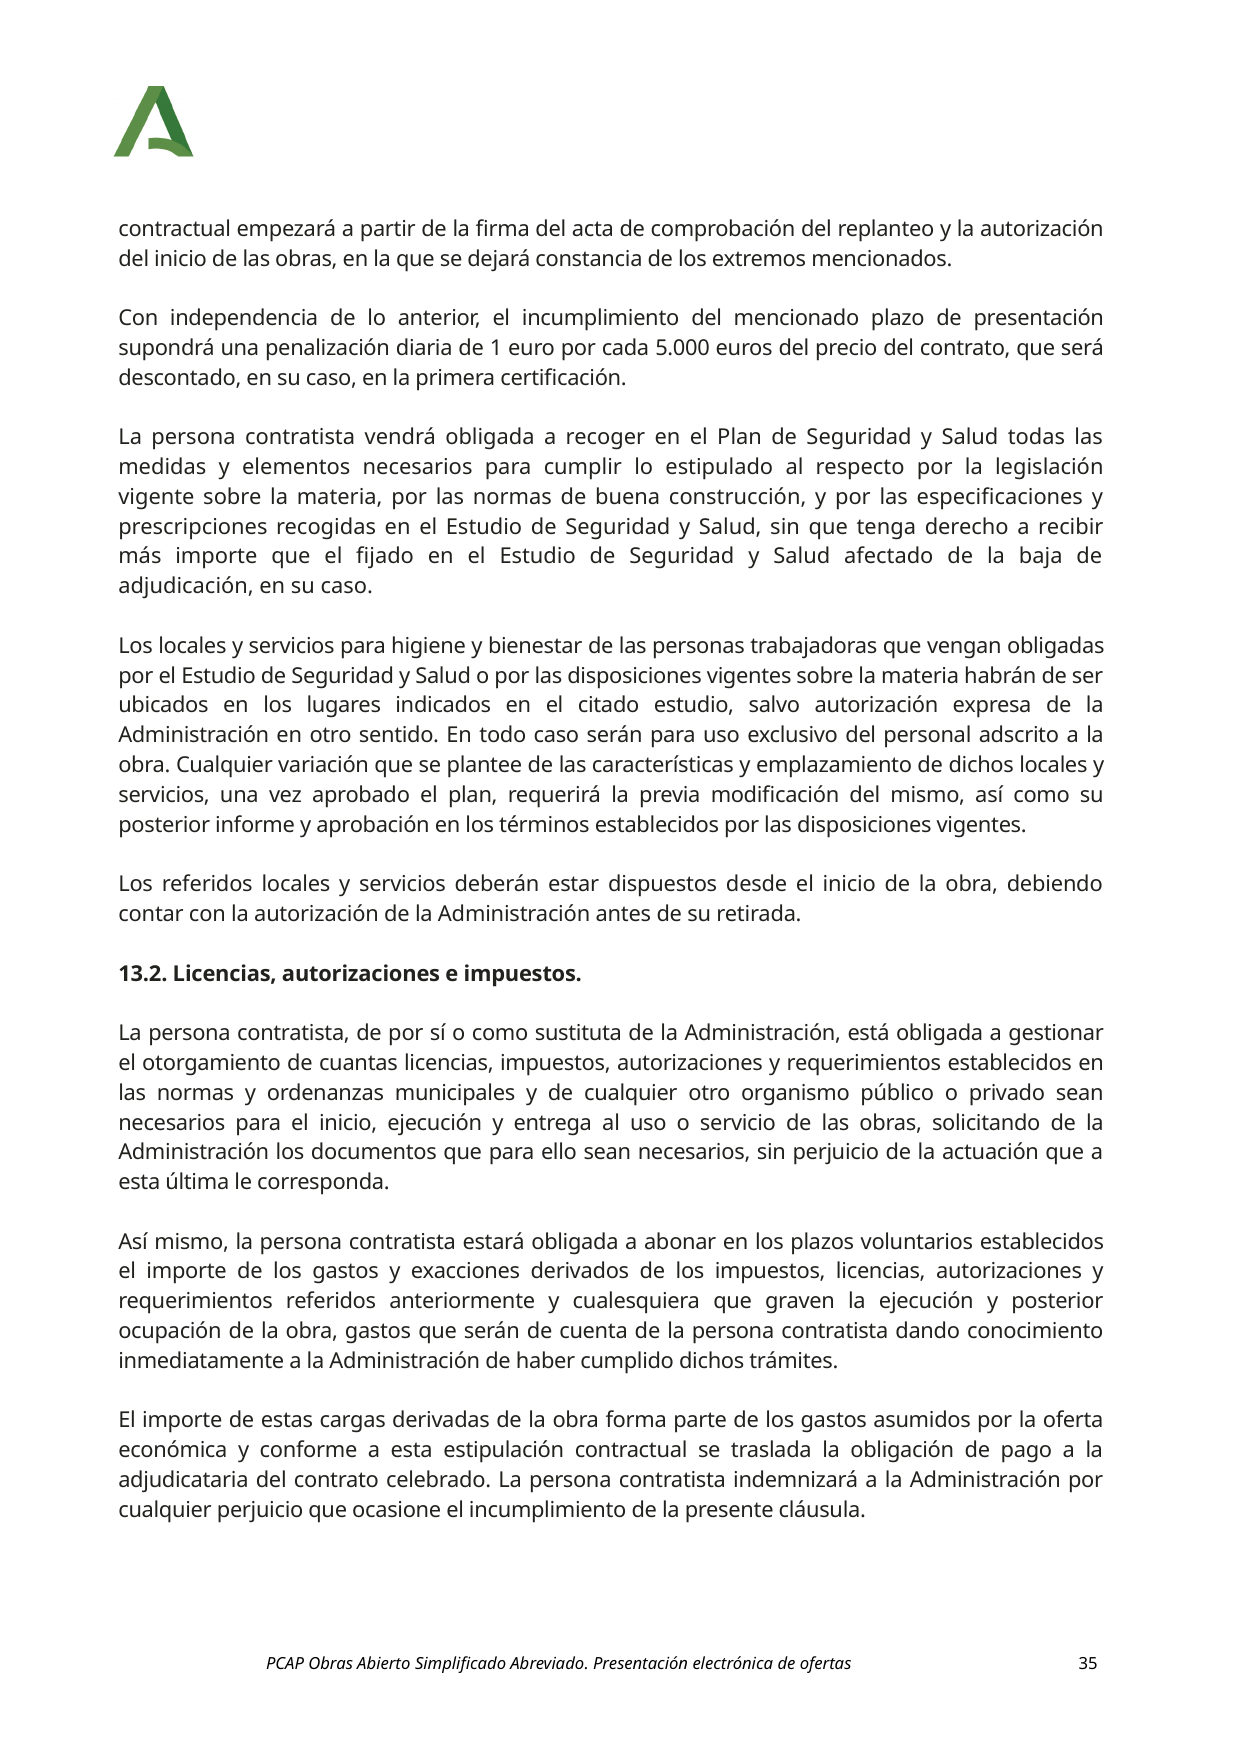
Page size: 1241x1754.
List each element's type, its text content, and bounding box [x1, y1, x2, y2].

list Así mismo, la persona contratista estará obligada a abonar en los plazos voluntarios establecidos el importe de los gastos y exacciones derivados de los impuestos, licencias, autorizaciones y requerimientos referidos anteriormente y cualesquiera que graven la ejecución y posterior ocupación de la obra, gastos que serán de cuenta de la persona contratista dando conocimiento inmediatamente a la Administración de haber cumplido dichos trámites. [118, 1226, 1104, 1374]
list La persona contratista, de por sí o como sustituta de la Administración, está obligada a gestionar el otorgamiento de cuantas licencias, impuestos, autorizaciones y requerimientos establecidos en las normas y ordenanzas municipales y de cualquier otro organismo público o privado sean necesarios para el inicio, ejecución y entrega al uso o servicio de las obras, solicitando de la Administración los documentos que para ello sean necesarios, sin perjuicio de la actuación que a esta última le corresponda. [118, 1017, 1104, 1196]
list Los locales y servicios para higiene y bienestar de las personas trabajadoras que vengan obligadas por el Estudio de Seguridad y Salud o por las disposiciones vigentes sobre la materia habrán de ser ubicados en los lugares indicados en el citado estudio, salvo autorización expresa de la Administración en otro sentido. En todo caso serán para uso exclusivo del personal adscrito a la obra. Cualquier variación que se plantee de las características y emplazamiento de dichos locales y servicios, una vez aprobado el plan, requerirá la previa modificación del mismo, así como su posterior informe y aprobación en los términos establecidos por las disposiciones vigentes. [118, 630, 1104, 838]
list El importe de estas cargas derivadas de la obra forma parte de los gastos asumidos por la oferta económica y conforme a esta estipulación contractual se traslada la obligación de pago a la adjudicataria del contrato celebrado. La persona contratista indemnizará a la Administración por cualquier perjuicio que ocasione el incumplimiento de la presente cláusula. [118, 1404, 1104, 1523]
list Con independencia de lo anterior, el incumplimiento del mencionado plazo de presentación supondrá una penalización diaria de 1 euro por cada 5.000 euros del precio del contrato, que será descontado, en su caso, en la primera certificación. [118, 302, 1104, 391]
list 13.2. Licencias, autorizaciones e impuestos. [118, 957, 1104, 987]
list Los referidos locales y servicios deberán estar dispuestos desde el inicio de la obra, debiendo contar con la autorización de la Administración antes de su retirada. [118, 868, 1104, 928]
picture [109, 81, 198, 161]
list contractual empezará a partir de la firma del acta de comprobación del replanteo y la autorización del inicio de las obras, en la que se dejará constancia de los extremos mencionados. [118, 213, 1104, 272]
list La persona contratista vendrá obligada a recoger en el Plan de Seguridad y Salud todas las medidas y elementos necesarios para cumplir lo estipulado al respecto por la legislación vigente sobre la materia, por las normas de buena construcción, y por las especificaciones y prescripciones recogidas en el Estudio de Seguridad y Salud, sin que tenga derecho a recibir más importe que el fijado en el Estudio de Seguridad y Salud afectado de la baja de adjudicación, en su caso. [118, 421, 1104, 600]
